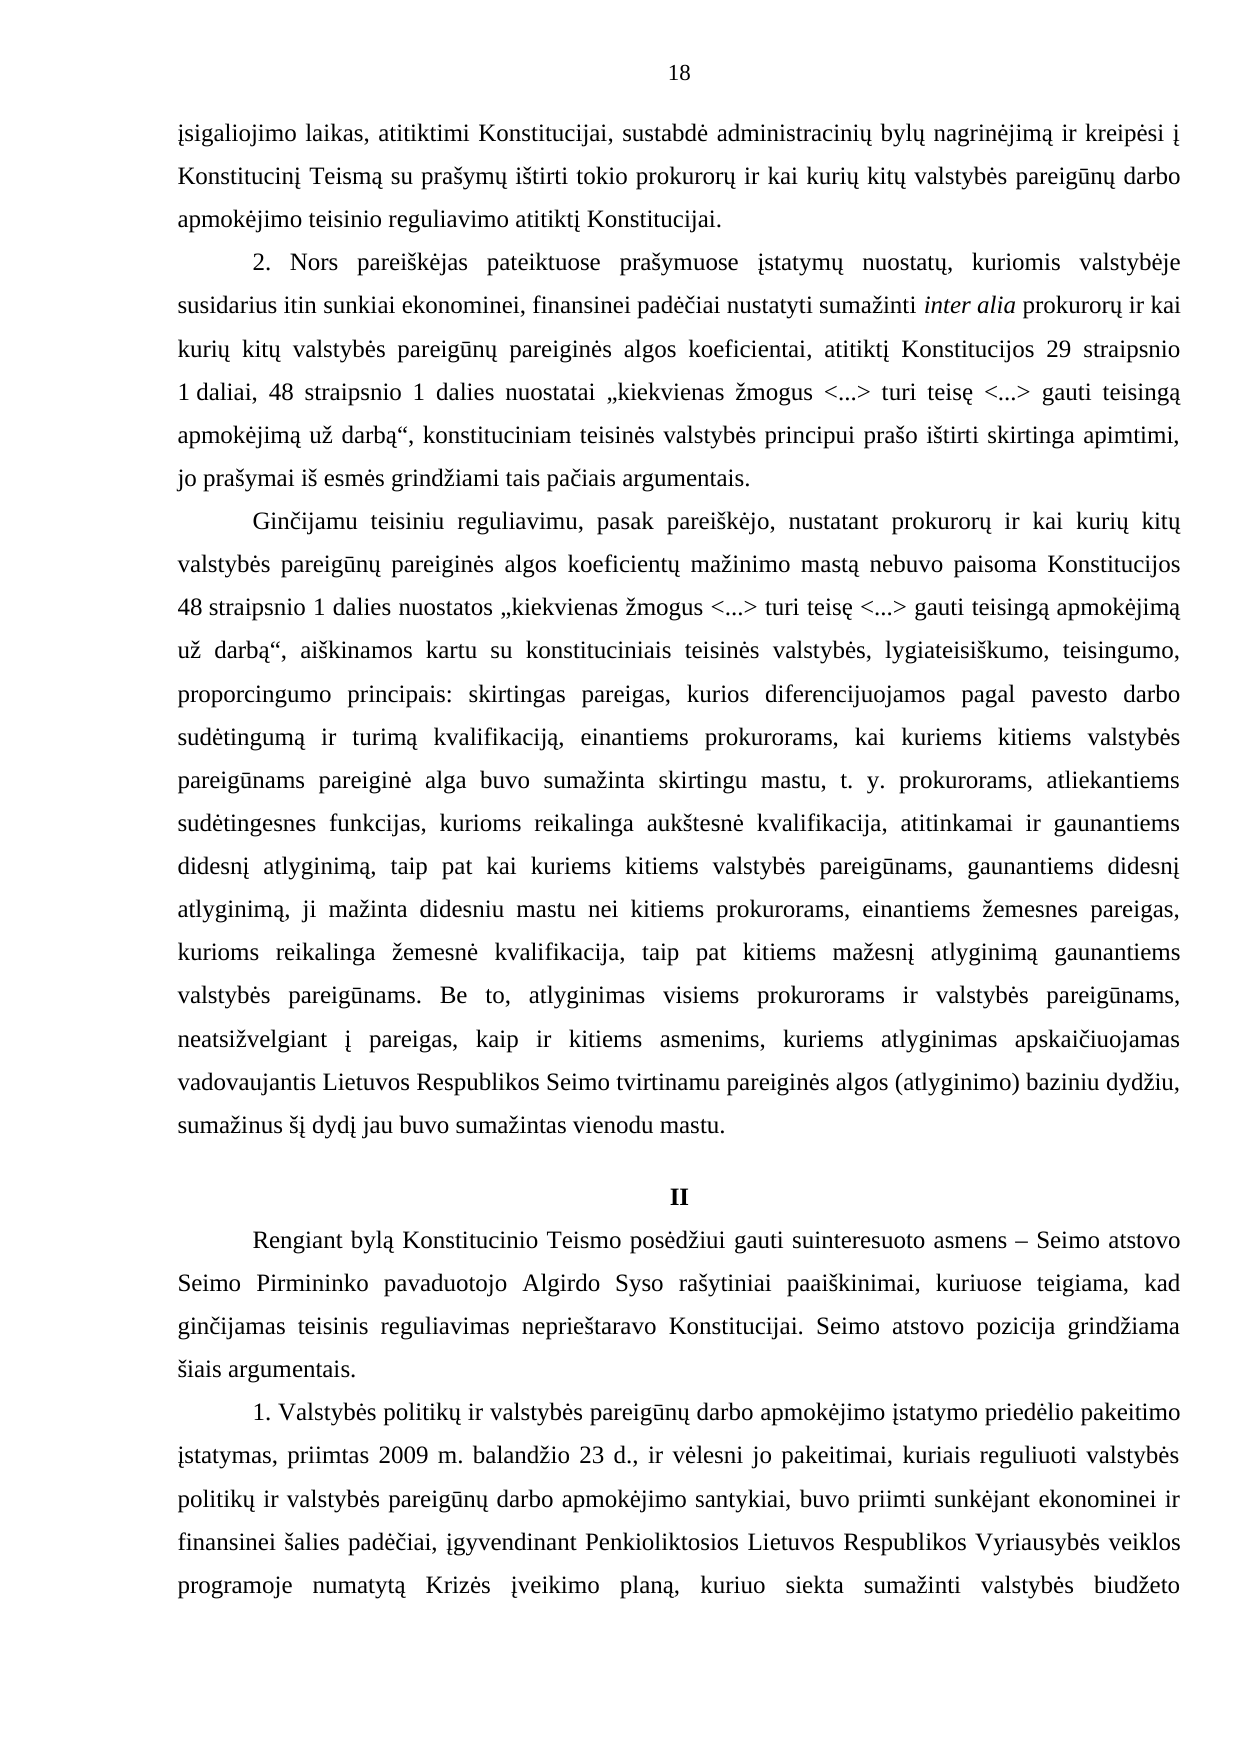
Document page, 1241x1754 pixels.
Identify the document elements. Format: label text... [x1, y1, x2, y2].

text II [177, 1182, 1181, 1211]
text Rengiant bylą Konstitucinio Teismo posėdžiui gauti suinteresuoto asmens – Seimo atstovo Seimo Pirmininko pavaduotojo Algirdo Syso rašytiniai paaiškinimai, kuriuose teigiama, kad ginčijamas teisinis reguliavimas neprieštaravo Konstitucijai. Seimo atstovo pozicija grindžiama šiais argumentais. [177, 1225, 1181, 1383]
text Ginčijamu teisiniu reguliavimu, pasak pareiškėjo, nustatant prokurorų ir kai kurių kitų valstybės pareigūnų pareiginės algos koeficientų mažinimo mastą nebuvo paisoma Konstitucijos 48 straipsnio 1 dalies nuostatos „kiekvienas žmogus <...> turi teisę <...> gauti teisingą apmokėjimą už darbą“, aiškinamos kartu su konstituciniais teisinės valstybės, lygiateisiškumo, teisingumo, proporcingumo principais: skirtingas pareigas, kurios diferencijuojamos pagal pavesto darbo sudėtingumą ir turimą kvalifikaciją, einantiems prokurorams, kai kuriems kitiems valstybės pareigūnams pareiginė alga buvo sumažinta skirtingu mastu, t. y. prokurorams, atliekantiems sudėtingesnes funkcijas, kurioms reikalinga aukštesnė kvalifikacija, atitinkamai ir gaunantiems didesnį atlyginimą, taip pat kai kuriems kitiems valstybės pareigūnams, gaunantiems didesnį atlyginimą, ji mažinta didesniu mastu nei kitiems prokurorams, einantiems žemesnes pareigas, kurioms reikalinga žemesnė kvalifikacija, taip pat kitiems mažesnį atlyginimą gaunantiems valstybės pareigūnams. Be to, atlyginimas visiems prokurorams ir valstybės pareigūnams, neatsižvelgiant į pareigas, kaip ir kitiems asmenims, kuriems atlyginimas apskaičiuojamas vadovaujantis Lietuvos Respublikos Seimo tvirtinamu pareiginės algos (atlyginimo) baziniu dydžiu, sumažinus šį dydį jau buvo sumažintas vienodu mastu. [177, 506, 1181, 1139]
text 2. Nors pareiškėjas pateiktuose prašymuose įstatymų nuostatų, kuriomis valstybėje susidarius itin sunkiai ekonominei, finansinei padėčiai nustatyti sumažinti inter alia prokurorų ir kai kurių kitų valstybės pareigūnų pareiginės algos koeficientai, atitiktį Konstitucijos 29 straipsnio 1 daliai, 48 straipsnio 1 dalies nuostatai „kiekvienas žmogus <...> turi teisę <...> gauti teisingą apmokėjimą už darbą“, konstituciniam teisinės valstybės principui prašo ištirti skirtinga apimtimi, jo prašymai iš esmės grindžiami tais pačiais argumentais. [177, 247, 1181, 492]
text įsigaliojimo laikas, atitiktimi Konstitucijai, sustabdė administracinių bylų nagrinėjimą ir kreipėsi į Konstitucinį Teismą su prašymų ištirti tokio prokurorų ir kai kurių kitų valstybės pareigūnų darbo apmokėjimo teisinio reguliavimo atitiktį Konstitucijai. [177, 118, 1181, 233]
text 1. Valstybės politikų ir valstybės pareigūnų darbo apmokėjimo įstatymo priedėlio pakeitimo įstatymas, priimtas 2009 m. balandžio 23 d., ir vėlesni jo pakeitimai, kuriais reguliuoti valstybės politikų ir valstybės pareigūnų darbo apmokėjimo santykiai, buvo priimti sunkėjant ekonominei ir finansinei šalies padėčiai, įgyvendinant Penkioliktosios Lietuvos Respublikos Vyriausybės veiklos programoje numatytą Krizės įveikimo planą, kuriuo siekta sumažinti valstybės biudžeto [177, 1397, 1181, 1599]
